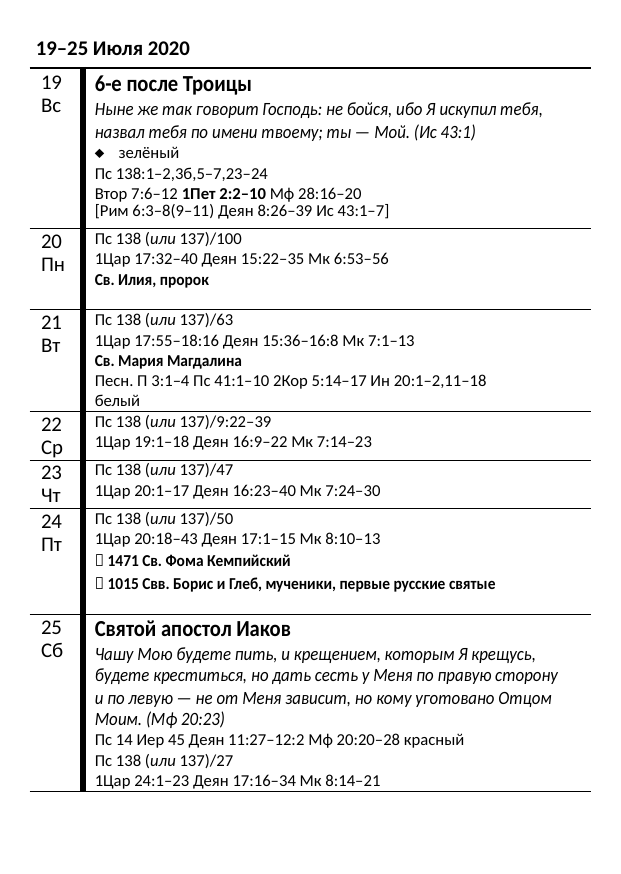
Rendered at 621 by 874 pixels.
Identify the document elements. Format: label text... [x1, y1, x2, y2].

table_cell 24 Пт [30, 509, 80, 614]
table_cell Пс 138 (или 137)/50 1Цар 20:18–43 Деян 17:1–15 Мк 8:10–13  1471 Св. Фома Кемпийский  1015 Свв. Борис и Глеб, мученики, первые русские святые [86, 509, 591, 614]
table_cell 21 Вт [30, 310, 80, 411]
table_cell 20 Пн [30, 229, 80, 309]
table_cell Пс 138 (или 137)/47 1Цар 20:1–17 Деян 16:23–40 Мк 7:24–30 [86, 461, 591, 508]
table_cell 6-е после Троицы Ныне же так говорит Господь: не бойся, ибо Я искупил тебя, назвал тебя по имени твоему; ты — Мой. (Ис 43:1) зелёный Пс 138:1–2,3б,5–7,23–24 Втор 7:6–12 1Пет 2:2–10 Мф 28:16–20 [Рим 6:3–8(9–11) Деян 8:26–39 Ис 43:1–7] [86, 69, 591, 228]
table_cell Пс 138 (или 137)/63 1Цар 17:55–18:16 Деян 15:36–16:8 Мк 7:1–13 Св. Мария Магдалина Песн. П 3:1–4 Пс 41:1–10 2Кор 5:14–17 Ин 20:1–2,11–18 белый [86, 310, 591, 411]
table_cell 25 Сб [30, 615, 80, 791]
table_cell Пс 138 (или 137)/9:22–39 1Цар 19:1–18 Деян 16:9–22 Мк 7:14–23 [86, 412, 591, 459]
table_cell 23 Чт [30, 461, 80, 508]
table_header 19–25 Июля 2020 [30, 30, 591, 67]
table_cell Пс 138 (или 137)/100 1Цар 17:32–40 Деян 15:22–35 Мк 6:53–56 Св. Илия, пророк [86, 229, 591, 309]
table_cell Святой апостол Иаков Чашу Мою будете пить, и крещением, которым Я крещусь, будете креститься, но дать сесть у Меня по правую сторону и по левую — не от Меня зависит, но кому уготовано Отцом Моим. (Мф 20:23) Пс 14 Иер 45 Деян 11:27–12:2 Мф 20:20–28 красный Пс 138 (или 137)/27 1Цар 24:1–23 Деян 17:16–34 Мк 8:14–21 [86, 615, 591, 791]
table_cell 22 Ср [30, 412, 80, 459]
table_cell 19 Вс [30, 69, 80, 228]
